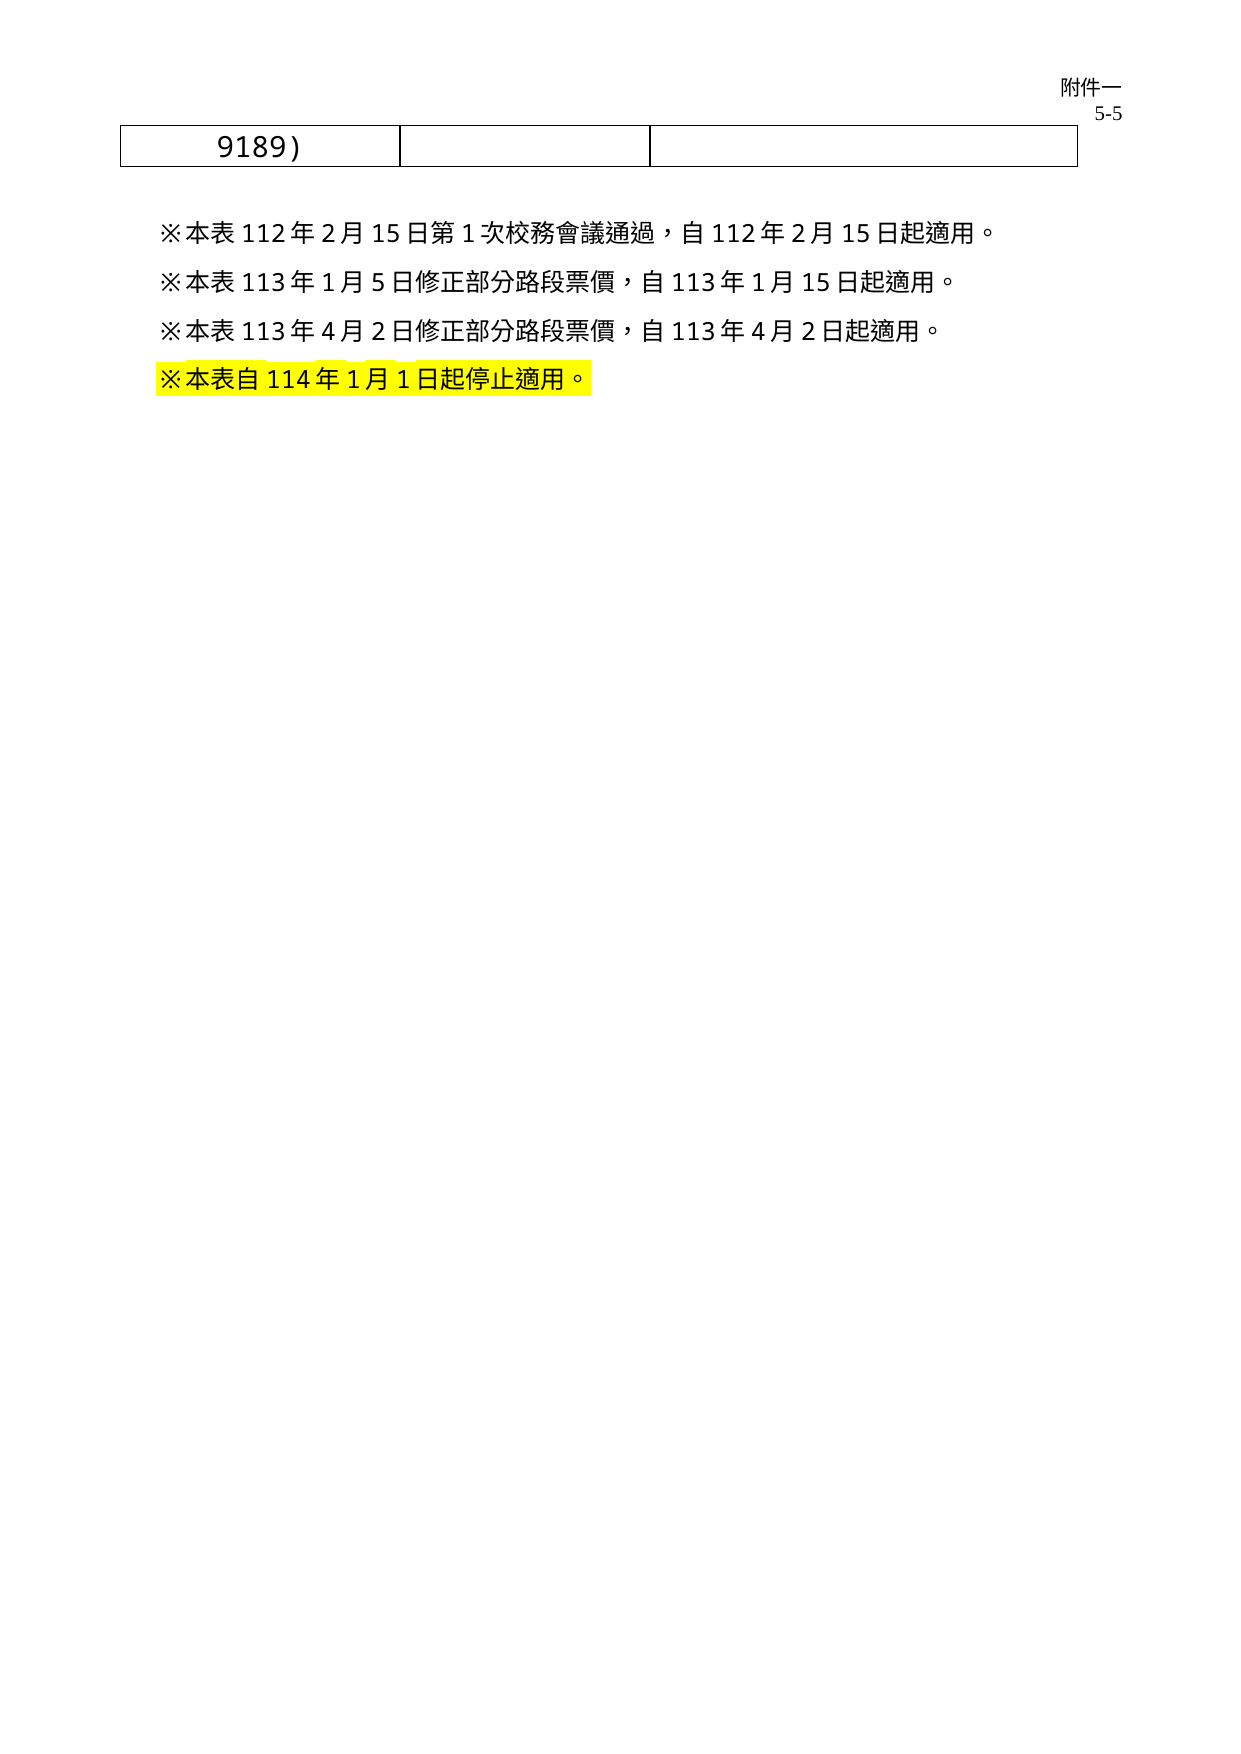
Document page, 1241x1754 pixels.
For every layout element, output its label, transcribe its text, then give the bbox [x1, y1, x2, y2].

text ※本表113年1月5日修正部分路段票價，自113年1月15日起適用。 [156, 262, 1122, 298]
text ※本表112年2月15日第1次校務會議通過，自112年2月15日起適用。 [156, 213, 1122, 250]
table_cell [651, 126, 1077, 166]
text ※本表113年4月2日修正部分路段票價，自113年4月2日起適用。 [156, 311, 1122, 347]
table_cell [401, 126, 649, 166]
text ※本表自114年1月1日起停止適用。 [156, 360, 1122, 396]
table_cell 9189) [121, 126, 399, 166]
